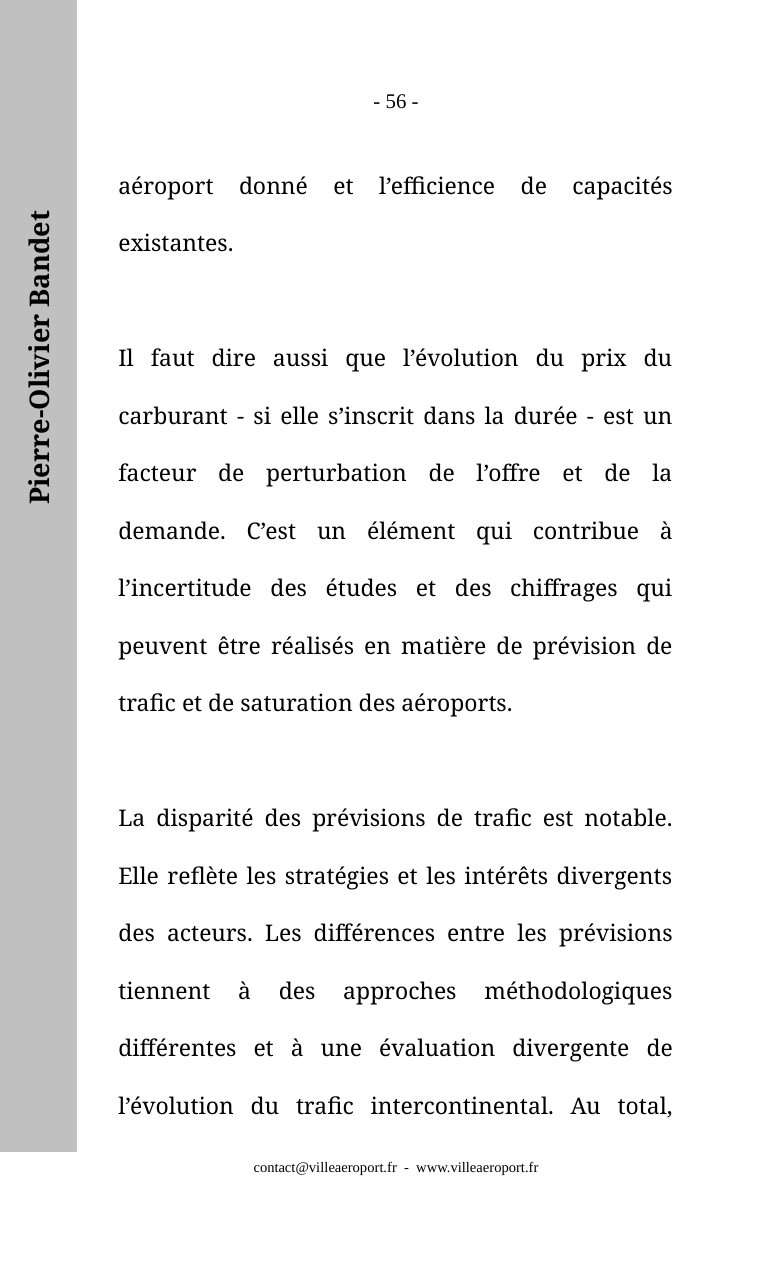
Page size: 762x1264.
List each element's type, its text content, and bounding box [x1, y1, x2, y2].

text Il faut dire aussi que l’évolution du prix du carburant - si elle s’inscrit dans la durée - est un facteur de perturbation de l’offre et de la demande. C’est un élément qui contribue à l’incertitude des études et des chiffrages qui peuvent être réalisés en matière de prévision de trafic et de saturation des aéroports. [118, 316, 673, 718]
text La disparité des prévisions de trafic est notable. Elle reflète les stratégies et les intérêts divergents des acteurs. Les différences entre les prévisions tiennent à des approches méthodologiques différentes et à une évaluation divergente de l’évolution du trafic intercontinental. Au total, [118, 776, 673, 1121]
text Pierre-Olivier Bandet [0, 187, 77, 505]
text aéroport donné et l’efficience de capacités existantes. [118, 142, 673, 258]
